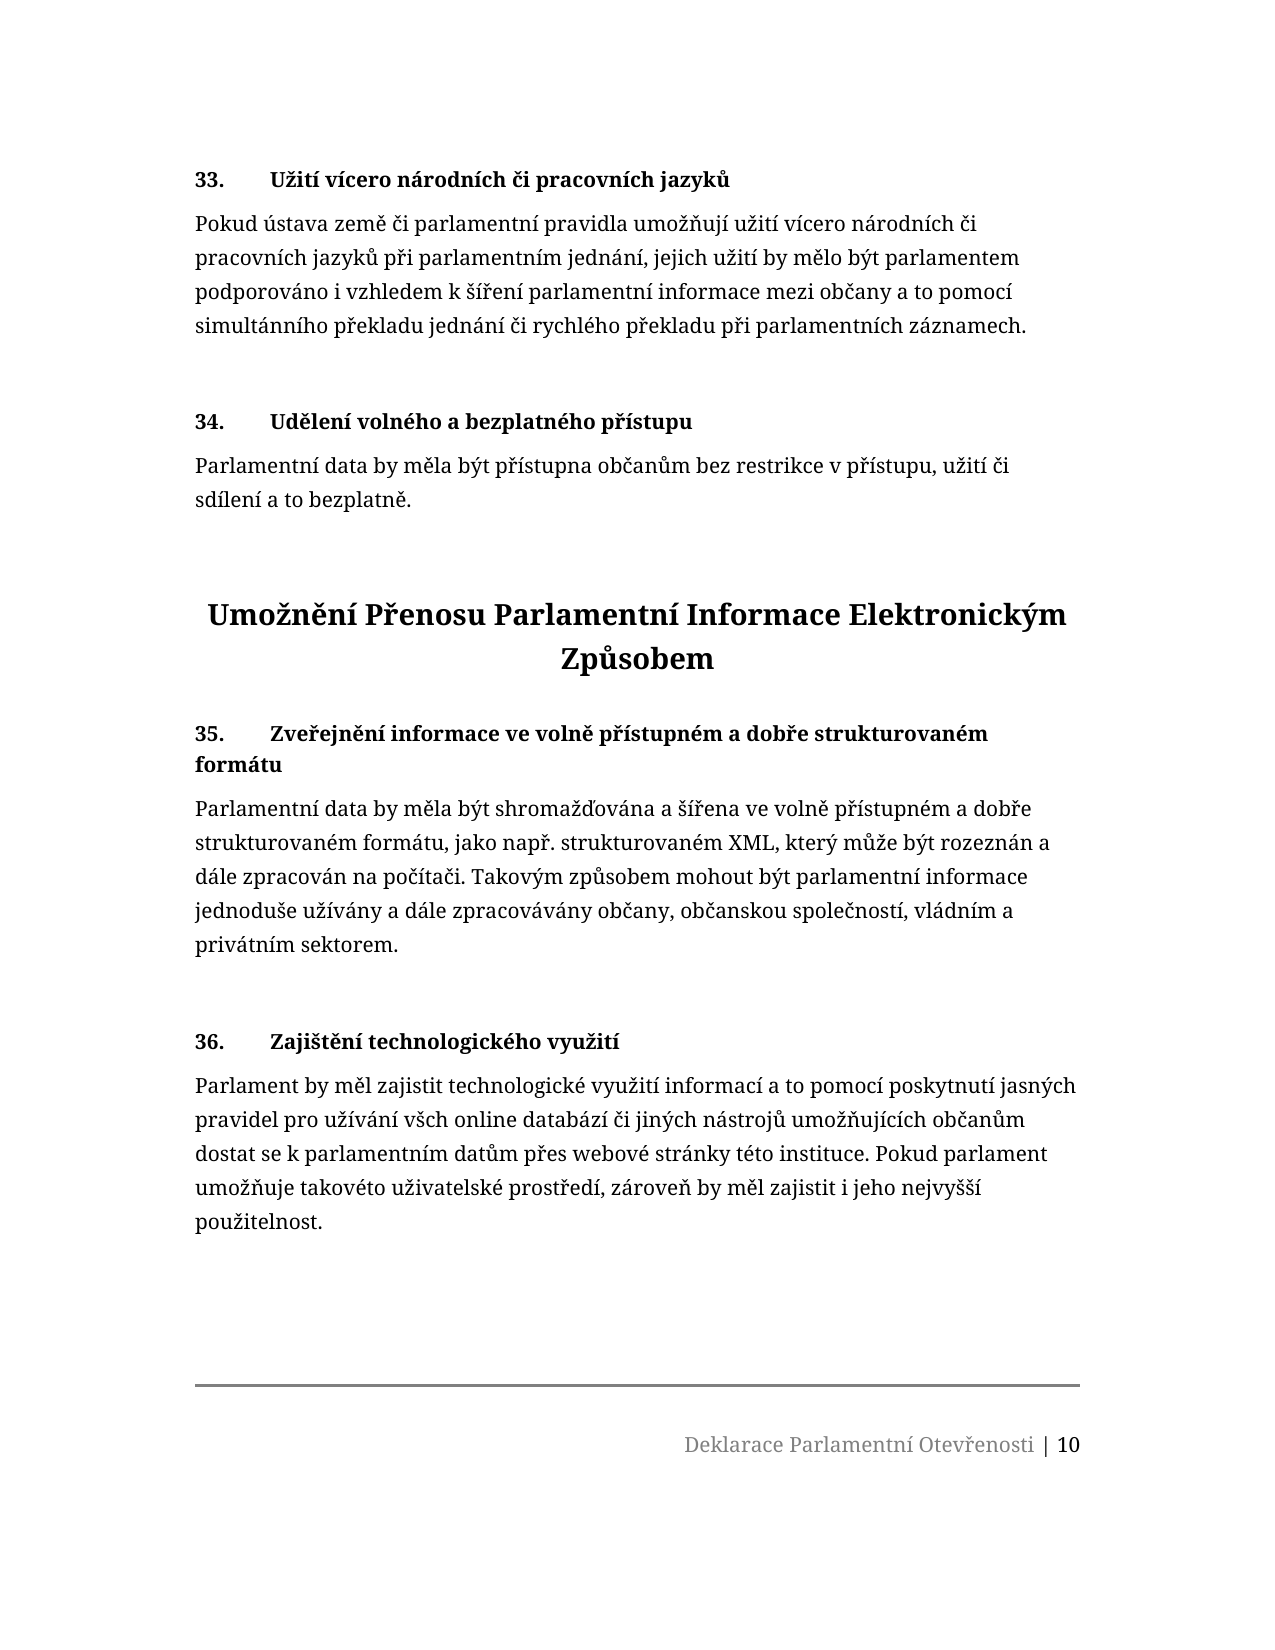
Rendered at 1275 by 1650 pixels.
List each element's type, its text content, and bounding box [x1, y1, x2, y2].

text Parlamentní data by měla být shromažďována a šířena ve volně přístupném a dobře strukturovaném formátu, jako např. strukturovaném XML, který může být rozeznán a dále zpracován na počítači. Takovým způsobem mohout být parlamentní informace jednoduše užívány a dále zpracovávány občany, občanskou společností, vládním a privátním sektorem. [195, 794, 1080, 959]
subtitle Umožnění Přenosu Parlamentní Informace Elektronickým Způsobem [195, 594, 1080, 678]
subtitle 35. Zveřejnění informace ve volně přístupném a dobře strukturovaném formátu [195, 719, 1080, 779]
text Pokud ústava země či parlamentní pravidla umožňují užití vícero národních či pracovních jazyků při parlamentním jednání, jejich užití by mělo být parlamentem podporováno i vzhledem k šíření parlamentní informace mezi občany a to pomocí simultánního překladu jednání či rychlého překladu při parlamentních záznamech. [195, 209, 1080, 339]
subtitle 34. Udělení volného a bezplatného přístupu [195, 407, 1080, 436]
subtitle 33. Užití vícero národních či pracovních jazyků [195, 165, 1080, 193]
subtitle 36. Zajištění technologického využití [195, 1027, 1080, 1055]
text Parlament by měl zajistit technologické využití informací a to pomocí poskytnutí jasných pravidel pro užívání všch online databází či jiných nástrojů umožňujících občanům dostat se k parlamentním datům přes webové stránky této instituce. Pokud parlament umožňuje takovéto uživatelské prostředí, zároveň by měl zajistit i jeho nejvyšší použitelnost. [195, 1071, 1080, 1235]
text Parlamentní data by měla být přístupna občanům bez restrikce v přístupu, užití či sdílení a to bezplatně. [195, 451, 1080, 514]
